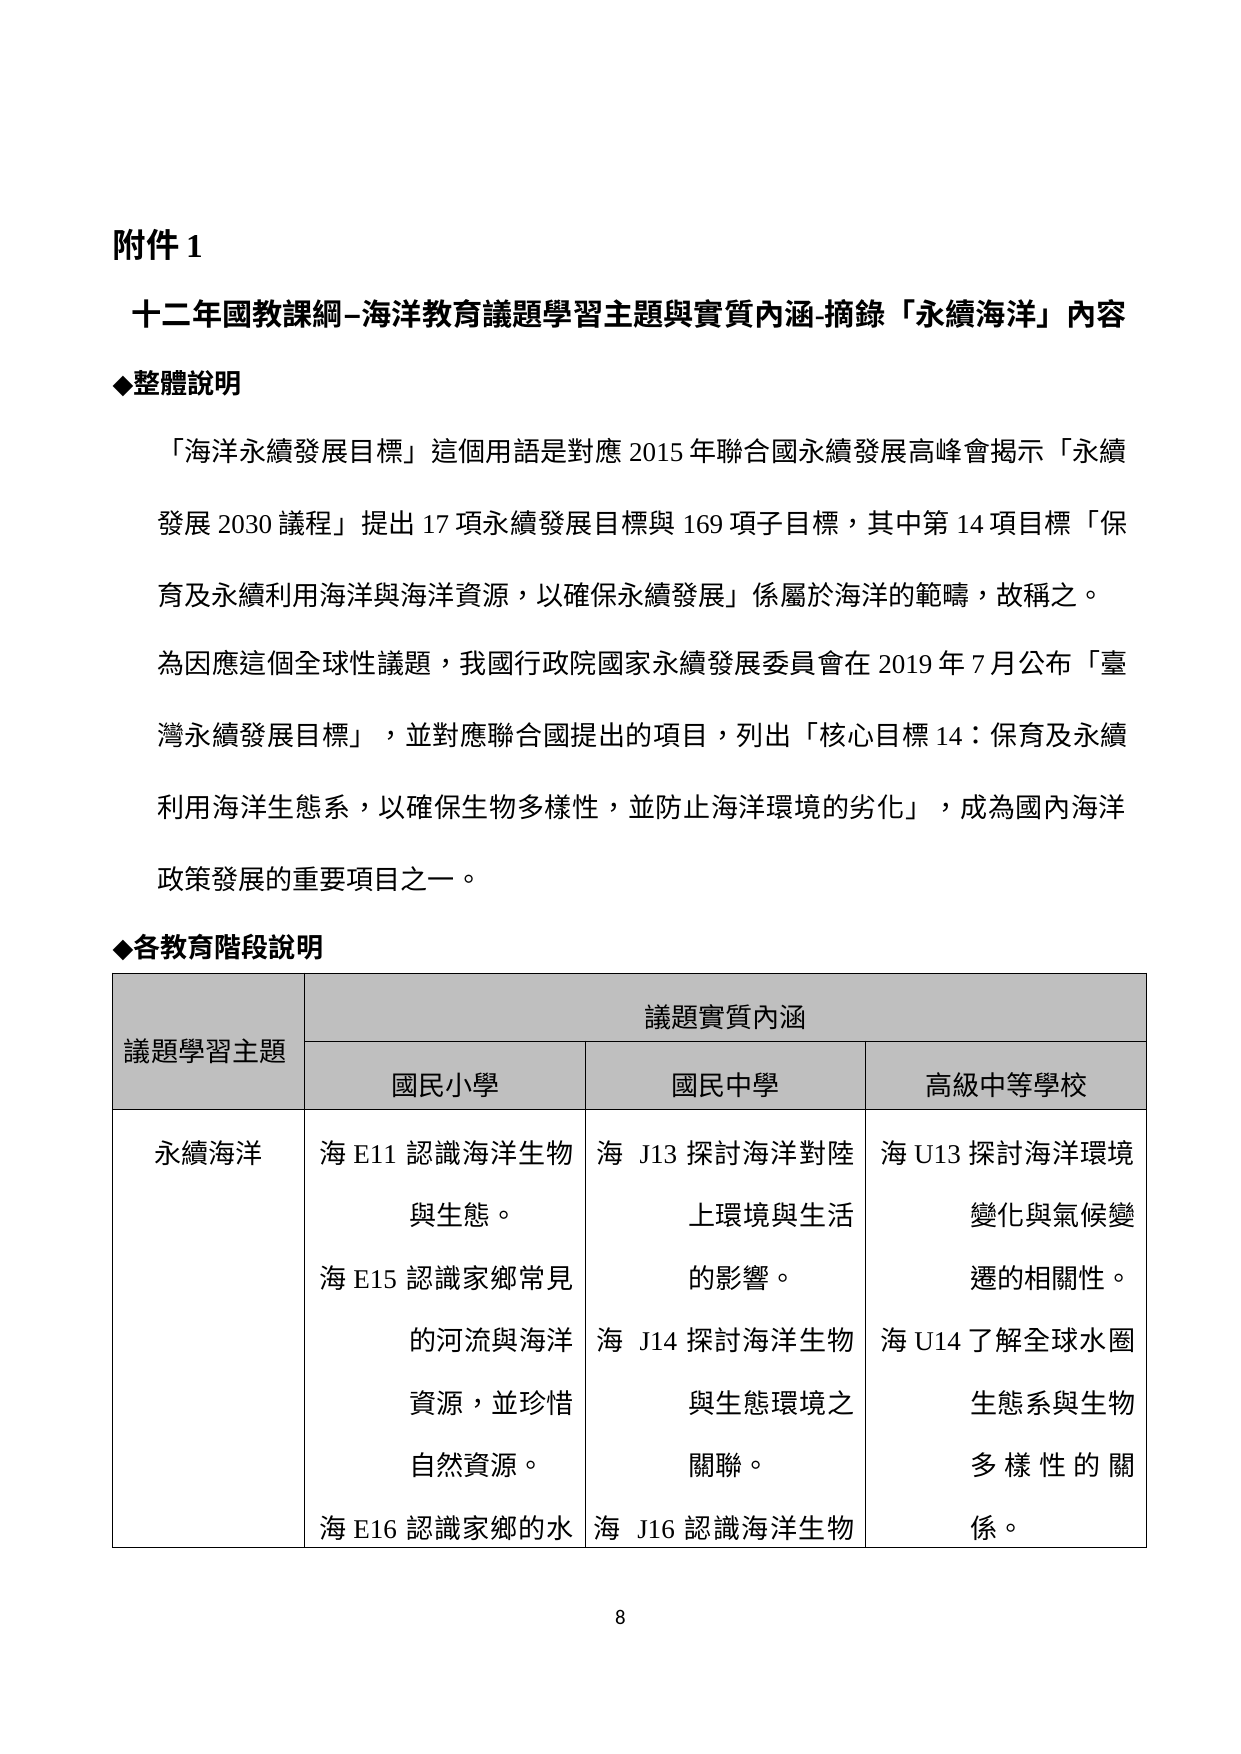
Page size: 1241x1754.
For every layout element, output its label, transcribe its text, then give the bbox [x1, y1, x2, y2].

table_cell 永續海洋 [113, 1110, 304, 1547]
text 「海洋永續發展目標」這個用語是對應2015年聯合國永續發展高峰會揭示「永續發展2030議程」提出17項永續發展目標與169項子目標，其中第14項目標「保育及永續利用海洋與海洋資源，以確保永續發展」係屬於海洋的範疇，故稱之。 [157, 408, 1128, 614]
table_cell 國民小學 [305, 1042, 585, 1109]
text 十二年國教課綱-海洋教育議題學習主題與實質內涵-摘錄「永續海洋」內容 [68, 271, 1190, 333]
table_cell 海 J13 探討海洋對陸上環境與生活的影響。 海 J14 探討海洋生物與生態環境之關聯。 海 J16 認識海洋生物 [586, 1110, 865, 1547]
table_cell 國民中學 [586, 1042, 865, 1109]
table_cell 高級中等學校 [866, 1042, 1146, 1109]
text 為因應這個全球性議題，我國行政院國家永續發展委員會在2019年7月公布「臺灣永續發展目標」，並對應聯合國提出的項目，列出「核心目標14：保育及永續利用海洋生態系，以確保生物多樣性，並防止海洋環境的劣化」，成為國內海洋政策發展的重要項目之一。 [157, 620, 1128, 898]
text ◆各教育階段說明 [112, 904, 1128, 967]
table_cell 海E11 認識海洋生物與生態。 海E15 認識家鄉常見的河流與海洋資源，並珍惜自然資源。 海E16 認識家鄉的水 [305, 1110, 585, 1547]
table_header 議題學習主題 [113, 974, 304, 1109]
table_cell 海U13 探討海洋環境變化與氣候變遷的相關性。 海U14了解全球水圈生態系與生物多樣性的關係。 [866, 1110, 1146, 1547]
text 附件1 [112, 201, 1128, 263]
text ◆整體說明 [112, 340, 1128, 402]
table_header 議題實質內涵 [305, 974, 1146, 1041]
